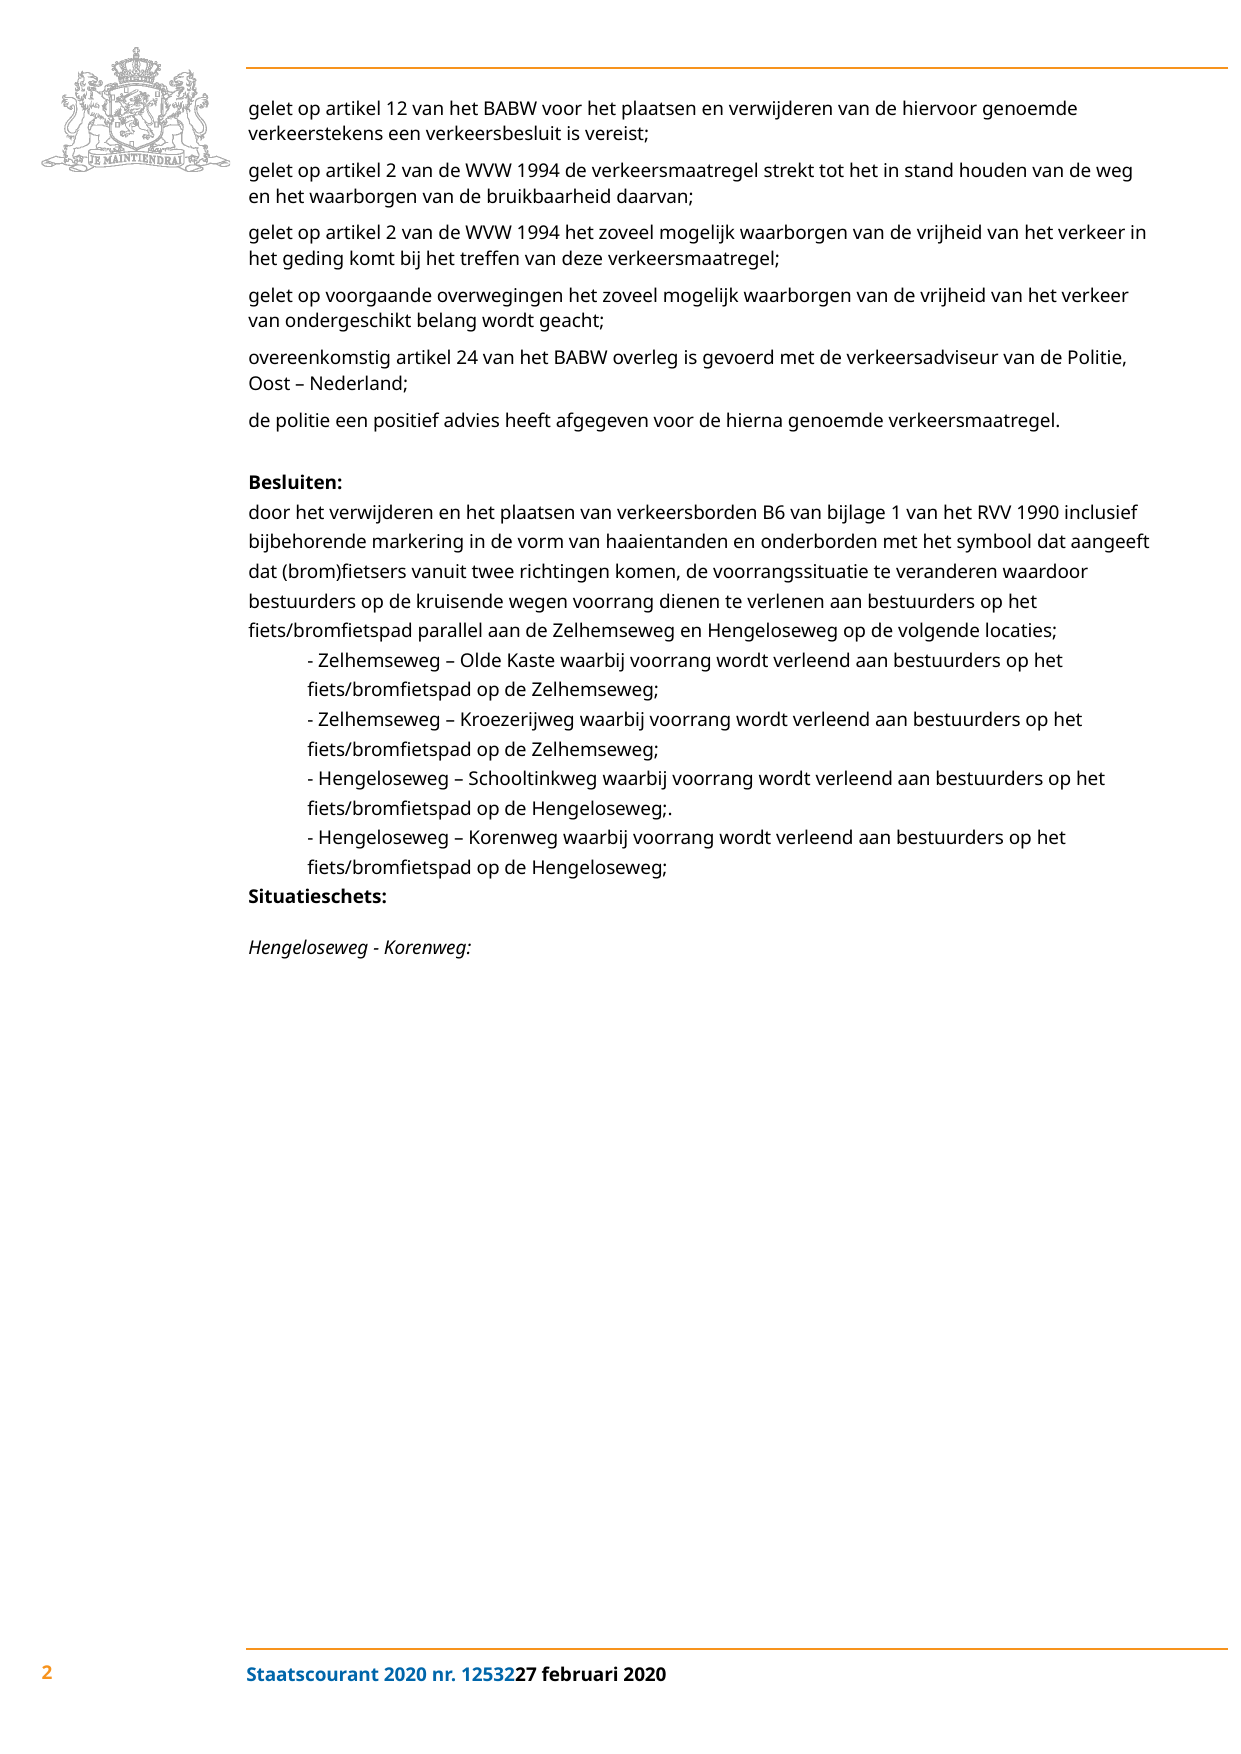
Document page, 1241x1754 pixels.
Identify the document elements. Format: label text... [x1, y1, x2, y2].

text Besluiten: [248, 469, 1152, 495]
text gelet op artikel 12 van het BABW voor het plaatsen en verwijderen van de hiervoor genoemde verkeerstekens een verkeersbesluit is vereist; [248, 95, 1152, 146]
text gelet op voorgaande overwegingen het zoveel mogelijk waarborgen van de vrijheid van het verkeer van ondergeschikt belang wordt geacht; [248, 282, 1152, 333]
text overeenkomstig artikel 24 van het BABW overleg is gevoerd met de verkeersadviseur van de Politie, Oost – Nederland; [248, 344, 1152, 396]
list - Zelhemseweg – Kroezerijweg waarbij voorrang wordt verleend aan bestuurders op het fiets/bromfietspad op de Zelhemseweg; [248, 706, 1152, 761]
picture [41, 47, 231, 172]
list - Hengeloseweg – Schooltinkweg waarbij voorrang wordt verleend aan bestuurders op het fiets/bromfietspad op de Hengeloseweg;. [248, 765, 1152, 821]
text Situatieschets: [248, 884, 1152, 909]
text gelet op artikel 2 van de WVW 1994 het zoveel mogelijk waarborgen van de vrijheid van het verkeer in het geding komt bij het treffen van deze verkeersmaatregel; [248, 219, 1152, 271]
text door het verwijderen en het plaatsen van verkeersborden B6 van bijlage 1 van het RVV 1990 inclusief bijbehorende markering in de vorm van haaientanden en onderborden met het symbool dat aangeeft dat (brom)fietsers vanuit twee richtingen komen, de voorrangssituatie te veranderen waardoor bestuurders op de kruisende wegen voorrang dienen te verlenen aan bestuurders op het fiets/bromfietspad parallel aan de Zelhemseweg en Hengeloseweg op de volgende locaties; [248, 499, 1152, 643]
list - Hengeloseweg – Korenweg waarbij voorrang wordt verleend aan bestuurders op het fiets/bromfietspad op de Hengeloseweg; [248, 824, 1152, 880]
text de politie een positief advies heeft afgegeven voor de hierna genoemde verkeersmaatregel. [248, 407, 1152, 432]
text gelet op artikel 2 van de WVW 1994 de verkeersmaatregel strekt tot het in stand houden van de weg en het waarborgen van de bruikbaarheid daarvan; [248, 157, 1152, 209]
list - Zelhemseweg – Olde Kaste waarbij voorrang wordt verleend aan bestuurders op het fiets/bromfietspad op de Zelhemseweg; [248, 647, 1152, 702]
text Hengeloseweg - Korenweg: [248, 934, 1152, 960]
